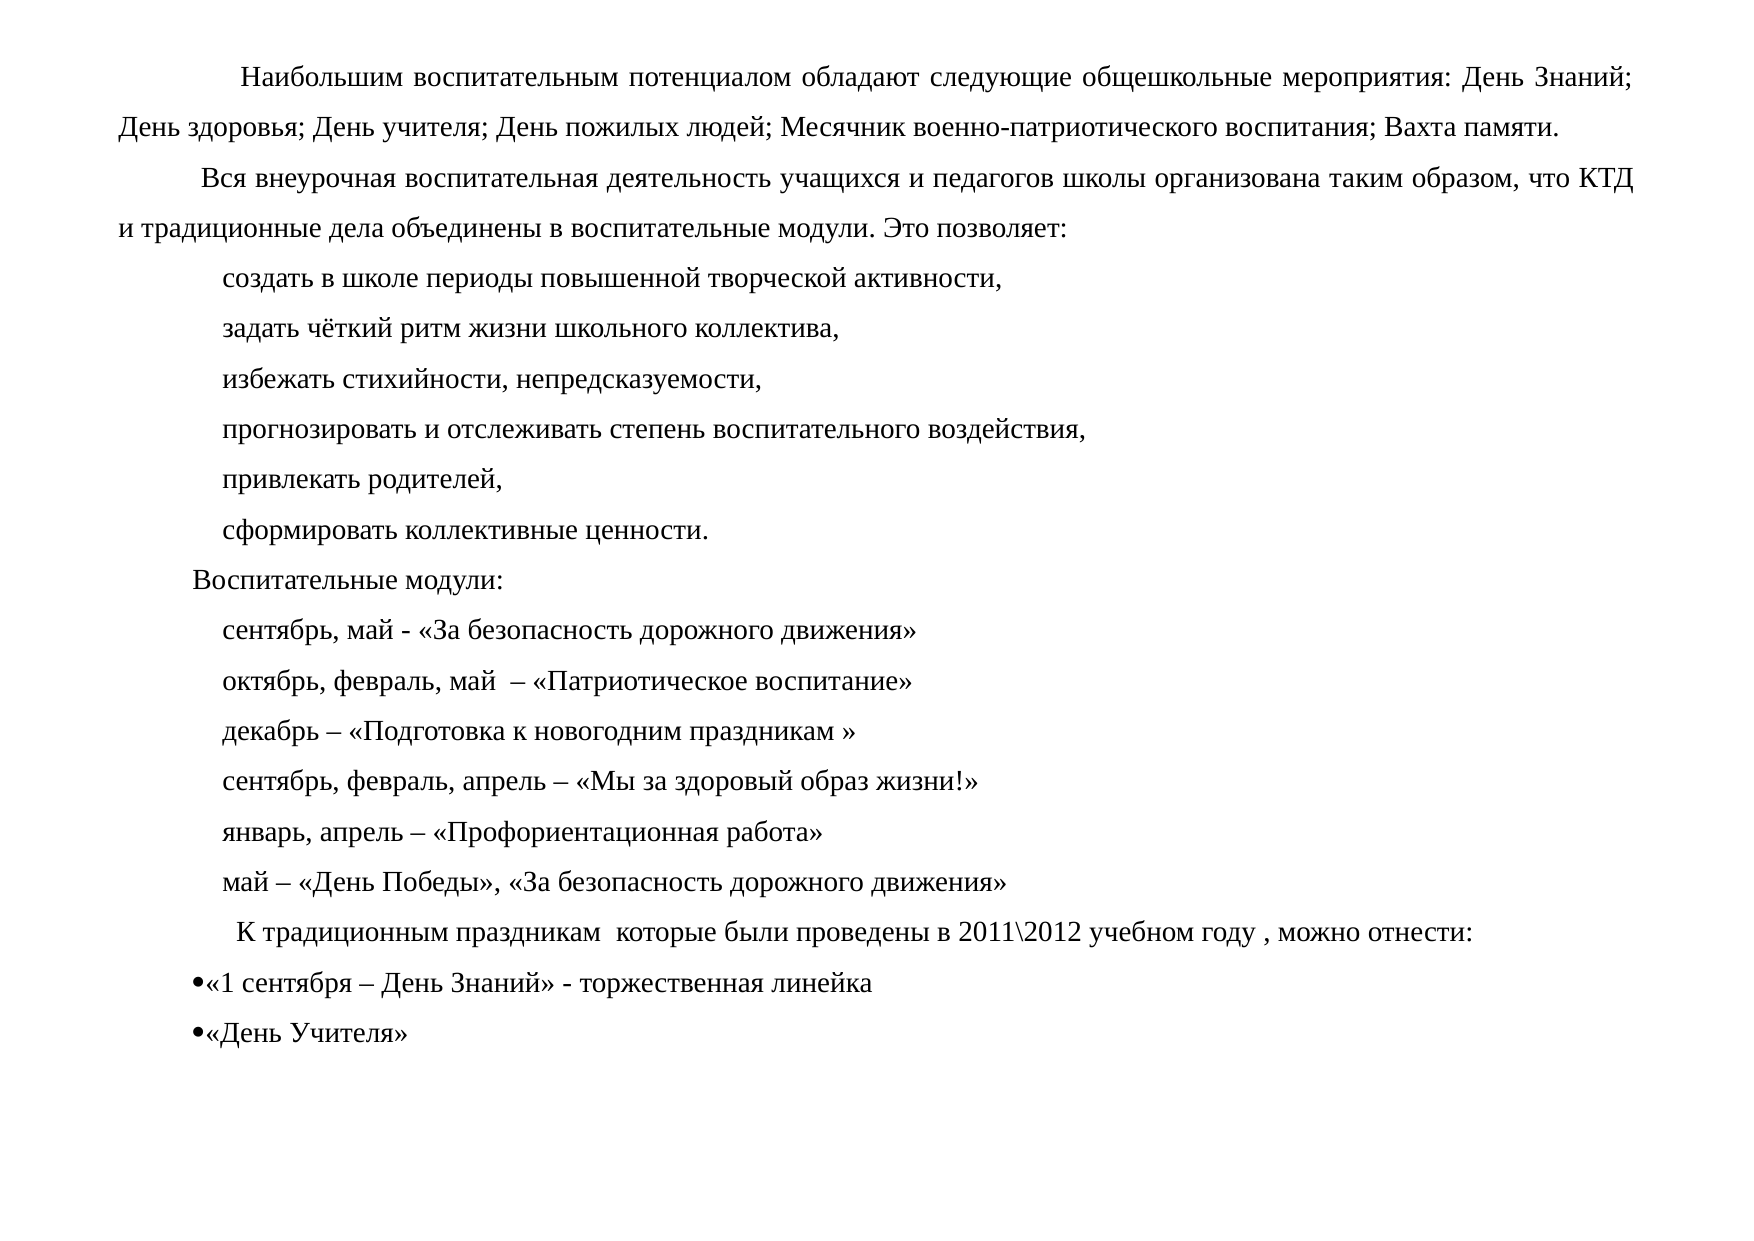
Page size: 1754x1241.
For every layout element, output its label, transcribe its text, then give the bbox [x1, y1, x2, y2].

text К традиционным праздникам которые были проведены в 2011\2012 учебном году , можно отнести: [118, 914, 1636, 948]
text  декабрь – «Подготовка к новогодним праздникам » [118, 713, 1636, 747]
text  создать в школе периоды повышенной творческой активности, [118, 260, 1636, 294]
text  сентябрь, май - «За безопасность дорожного движения» [118, 612, 1636, 646]
text  избежать стихийности, непредсказуемости, [118, 361, 1636, 394]
text  задать чёткий ритм жизни школьного коллектива, [118, 311, 1636, 344]
text  май – «День Победы», «За безопасность дорожного движения» [118, 864, 1636, 898]
text  январь, апрель – «Профориентационная работа» [118, 814, 1636, 847]
text  октябрь, февраль, май – «Патриотическое воспитание» [118, 663, 1636, 696]
text Воспитательные модули: [118, 562, 1636, 596]
text Вся внеурочная воспитательная деятельность учащихся и педагогов школы организована таким образом, что КТД и традиционные дела объединены в воспитательные модули. Это позволяет: [118, 160, 1636, 243]
text  прогнозировать и отслеживать степень воспитательного воздействия, [118, 411, 1636, 445]
list «День Учителя» [193, 1015, 1636, 1049]
list «1 сентября – День Знаний» - торжественная линейка [193, 965, 1636, 998]
text  сформировать коллективные ценности. [118, 512, 1636, 545]
text Наибольшим воспитательным потенциалом обладают следующие общешкольные мероприятия: День Знаний; День здоровья; День учителя; День пожилых людей; Месячник военно-патриотического воспитания; Вахта памяти. [118, 59, 1636, 143]
text  сентябрь, февраль, апрель – «Мы за здоровый образ жизни!» [118, 763, 1636, 797]
text  привлекать родителей, [118, 462, 1636, 495]
